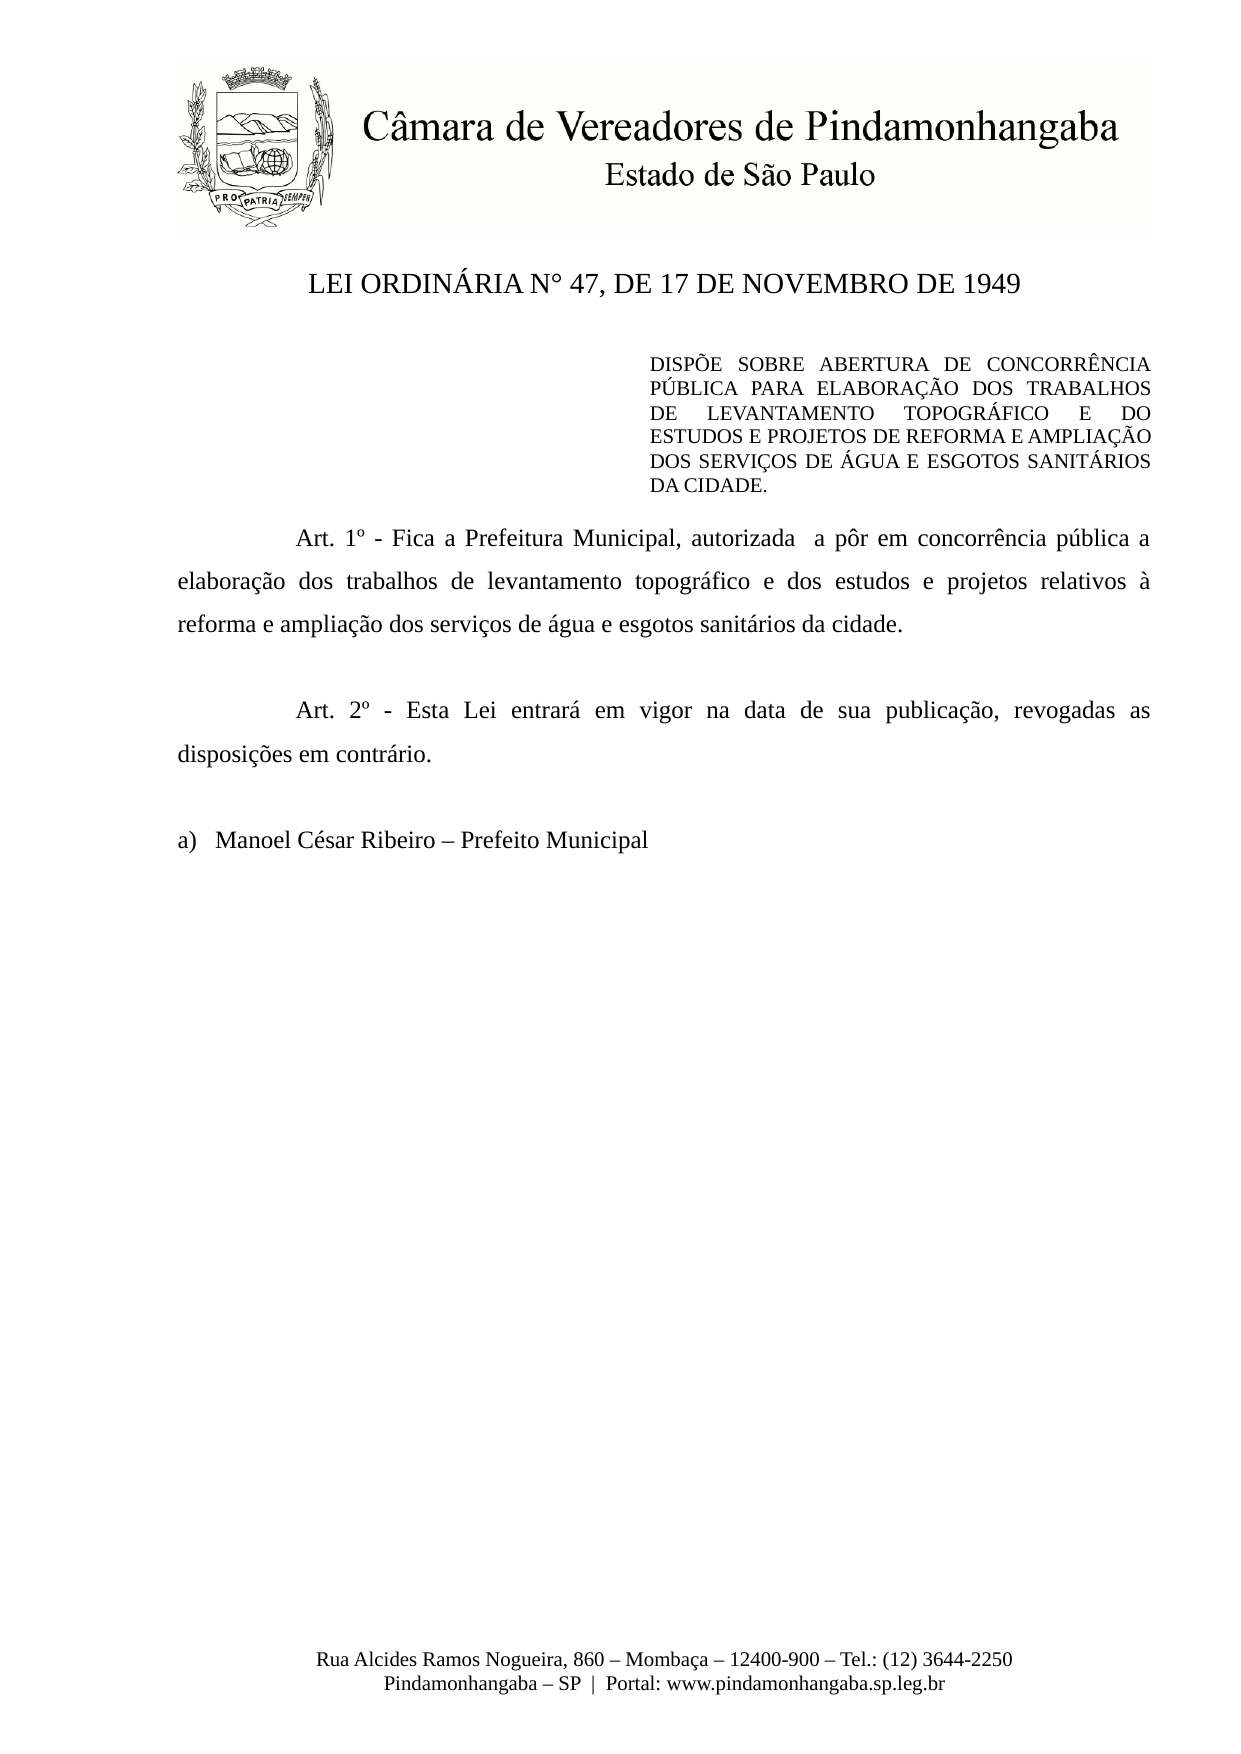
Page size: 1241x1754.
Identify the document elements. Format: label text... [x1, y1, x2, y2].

text Art. 2º - Esta Lei entrará em vigor na data de sua publicação, revogadas as disposições em contrário. [177, 696, 1152, 767]
text DISPÕE SOBRE ABERTURA DE CONCORRÊNCIA PÚBLICA PARA ELABORAÇÃO DOS TRABALHOS DE LEVANTAMENTO TOPOGRÁFICO E DO ESTUDOS E PROJETOS DE REFORMA E AMPLIAÇÃO DOS SERVIÇOS DE ÁGUA E ESGOTOS SANITÁRIOS DA CIDADE. [649, 352, 1152, 497]
text Art. 1º - Fica a Prefeitura Municipal, autorizada a pôr em concorrência pública a elaboração dos trabalhos de levantamento topográfico e dos estudos e projetos relativos à reforma e ampliação dos serviços de água e esgotos sanitários da cidade. [177, 523, 1152, 638]
list Manoel César Ribeiro – Prefeito Municipal [177, 825, 1152, 854]
text LEI ORDINÁRIA N° 47, de 17 de novembro de 1949 [177, 266, 1152, 299]
picture [177, 59, 1152, 236]
